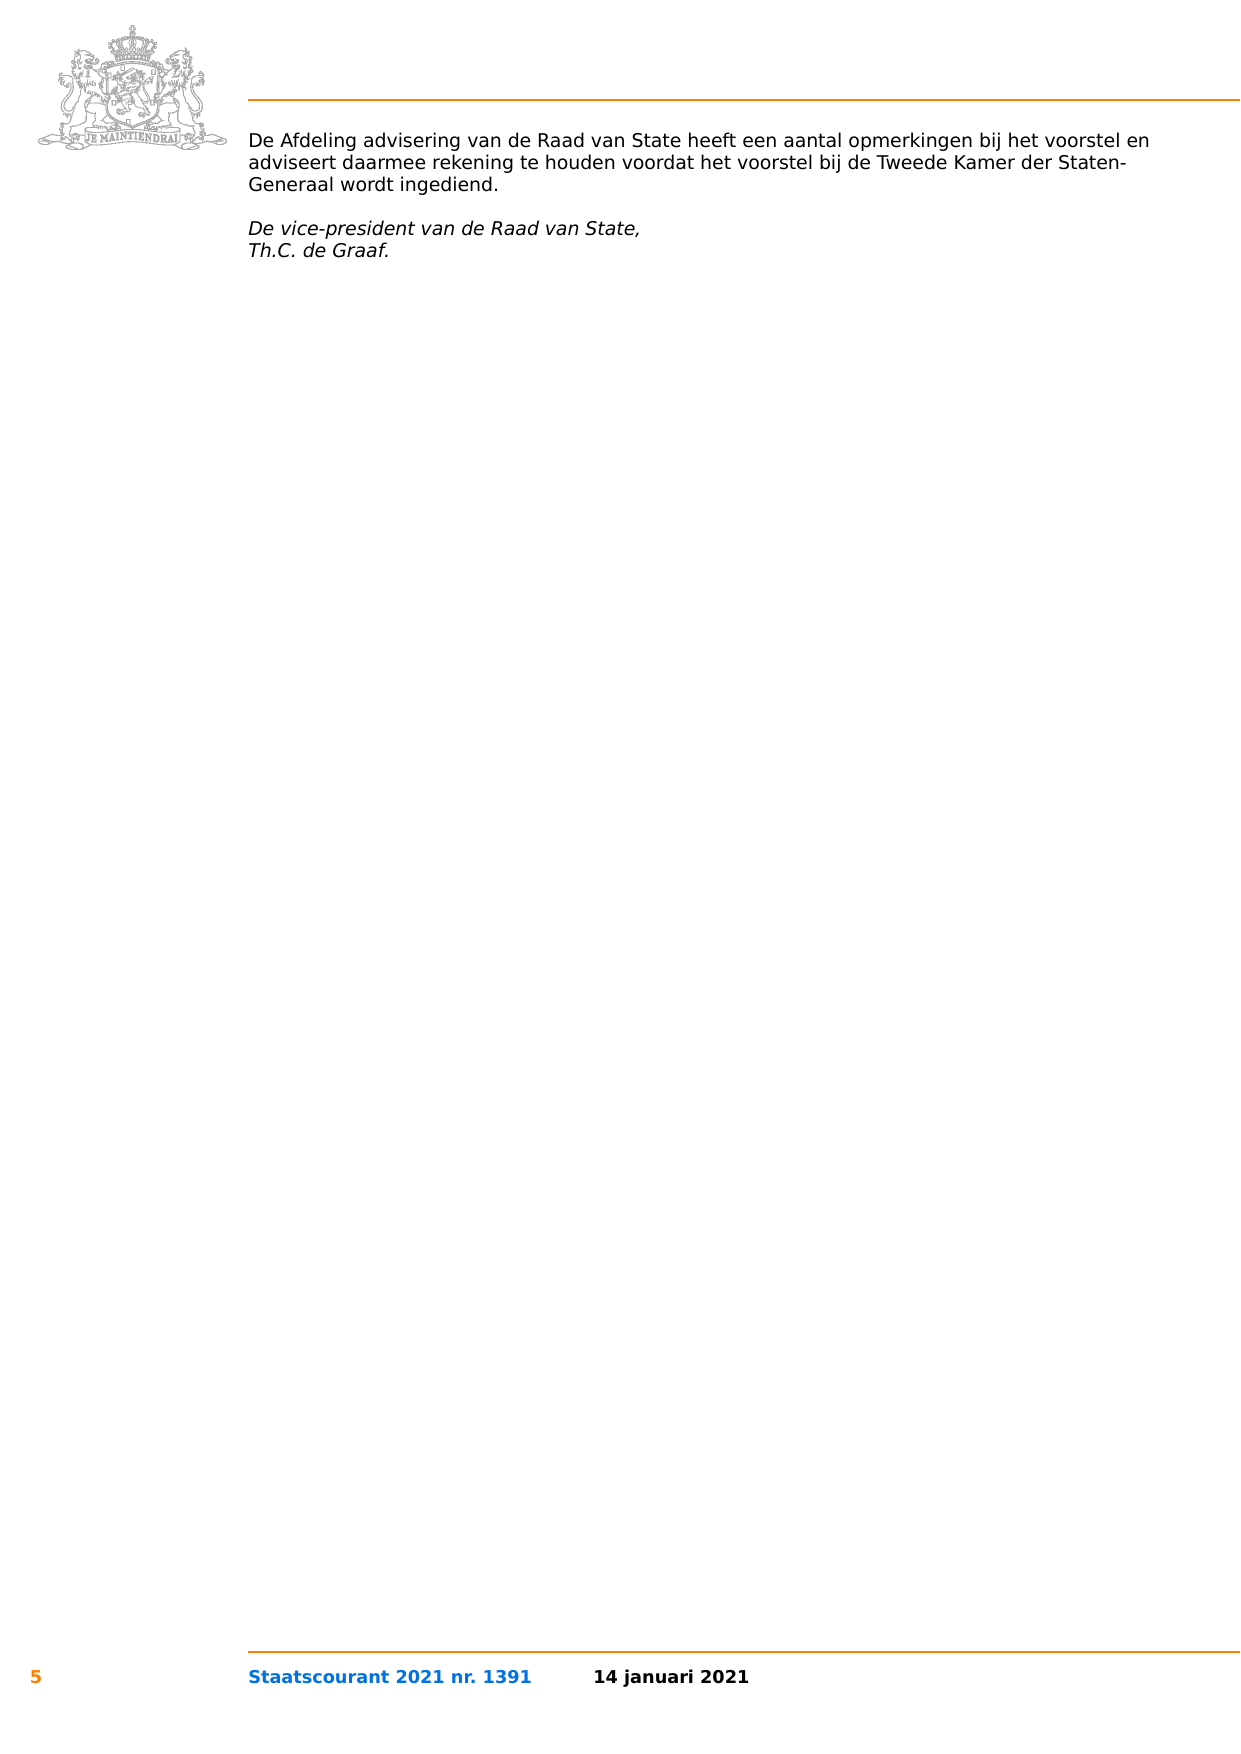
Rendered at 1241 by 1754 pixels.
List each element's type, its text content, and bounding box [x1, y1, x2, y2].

picture [38, 25, 227, 150]
text De Afdeling advisering van de Raad van State heeft een aantal opmerkingen bij het voorstel en adviseert daarmee rekening te houden voordat het voorstel bij de Tweede Kamer der Staten-Generaal wordt ingediend. [248, 130, 1163, 196]
text De vice-president van de Raad van State, Th.C. de Graaf. [248, 218, 1163, 262]
